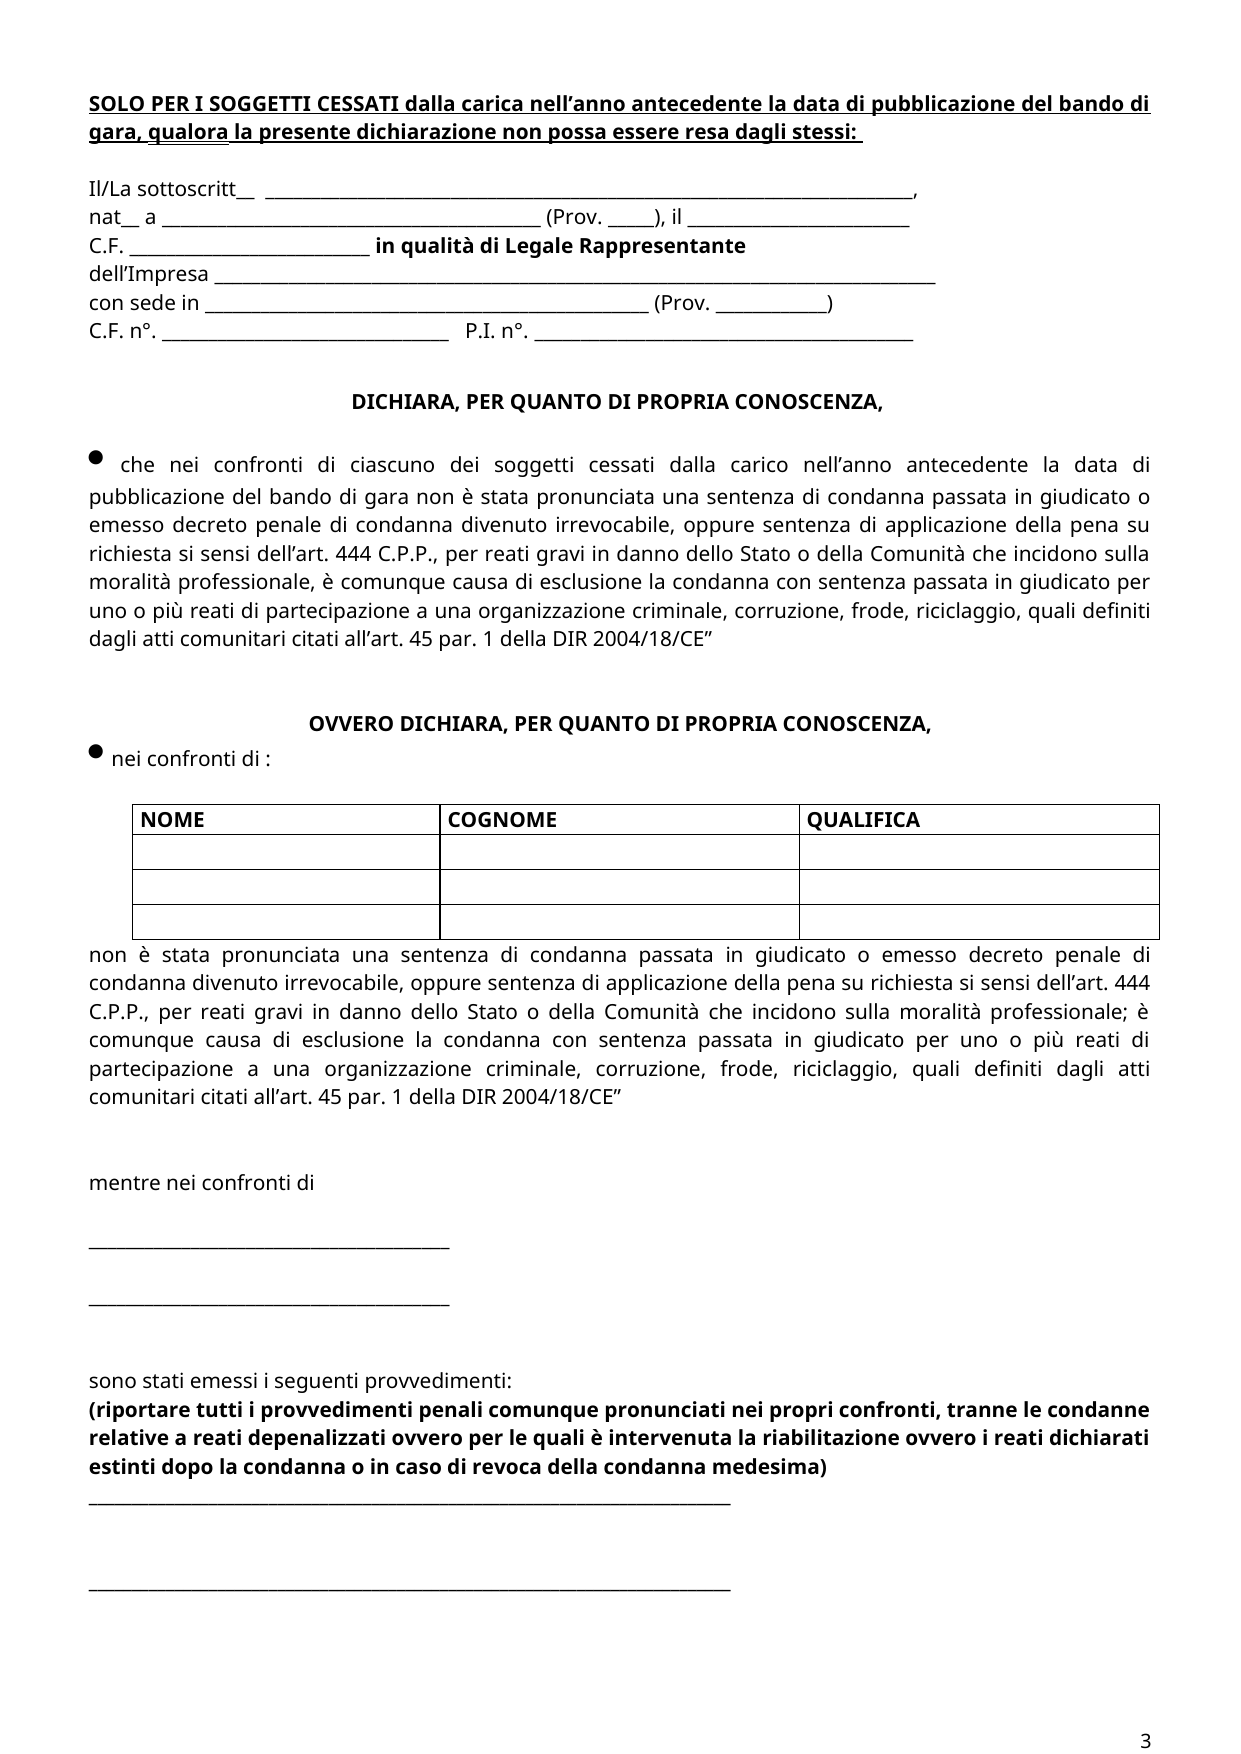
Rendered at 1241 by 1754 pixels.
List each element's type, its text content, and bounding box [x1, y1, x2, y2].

text OVVERO DICHIARA, PER QUANTO DI PROPRIA CONOSCENZA, [89, 709, 1152, 738]
table_header COGNOME [441, 805, 799, 834]
text _______________________________________ [89, 1224, 1152, 1253]
table_cell [800, 835, 1159, 869]
text SOLO PER I SOGGETTI CESSATI dalla carica nell’anno antecedente la data di pubblicazione del bando di gara, qualora la presente dichiarazione non possa essere resa dagli stessi: [89, 89, 1152, 146]
text DICHIARA, PER QUANTO DI PROPRIA CONOSCENZA, [89, 387, 1152, 416]
text non è stata pronunciata una sentenza di condanna passata in giudicato o emesso decreto penale di condanna divenuto irrevocabile, oppure sentenza di applicazione della pena su richiesta si sensi dell’art. 444 C.P.P., per reati gravi in danno dello Stato o della Comunità che incidono sulla moralità professionale; è comunque causa di esclusione la condanna con sentenza passata in giudicato per uno o più reati di partecipazione a una organizzazione criminale, corruzione, frode, riciclaggio, quali definiti dagli atti comunitari citati all’art. 45 par. 1 della DIR 2004/18/CE” [89, 940, 1152, 1111]
table_header QUALIFICA [800, 805, 1159, 834]
text ___________________________________________________________________________ [89, 1566, 1152, 1594]
table_cell [441, 835, 799, 869]
text  che nei confronti di ciascuno dei soggetti cessati dalla carico nell’anno antecedente la data di pubblicazione del bando di gara non è stata pronunciata una sentenza di condanna passata in giudicato o emesso decreto penale di condanna divenuto irrevocabile, oppure sentenza di applicazione della pena su richiesta si sensi dell’art. 444 C.P.P., per reati gravi in danno dello Stato o della Comunità che incidono sulla moralità professionale, è comunque causa di esclusione la condanna con sentenza passata in giudicato per uno o più reati di partecipazione a una organizzazione criminale, corruzione, frode, riciclaggio, quali definiti dagli atti comunitari citati all’art. 45 par. 1 della DIR 2004/18/CE” [89, 444, 1152, 653]
table_cell [441, 870, 799, 904]
text mentre nei confronti di [89, 1168, 1152, 1196]
text C.F. __________________________ in qualità di Legale Rappresentante [89, 231, 1152, 259]
text ___________________________________________________________________________ [89, 1480, 1152, 1509]
text _______________________________________ [89, 1281, 1152, 1310]
table_cell [133, 835, 439, 869]
table_header NOME [133, 805, 439, 834]
text con sede in ________________________________________________ (Prov. ____________) [89, 288, 1152, 316]
text C.F. n°. _______________________________ P.I. n°. _________________________________________ [89, 316, 1152, 344]
table_cell [800, 870, 1159, 904]
text nat__ a _________________________________________ (Prov. _____), il ________________________ [89, 202, 1152, 231]
text Il/La sottoscritt__ ______________________________________________________________________, [89, 174, 1152, 202]
text (riportare tutti i provvedimenti penali comunque pronunciati nei propri confronti, tranne le condanne relative a reati depenalizzati ovvero per le quali è intervenuta la riabilitazione ovvero i reati dichiarati estinti dopo la condanna o in caso di revoca della condanna medesima) [89, 1395, 1152, 1480]
text  nei confronti di : [89, 738, 1152, 776]
table_cell [133, 870, 439, 904]
table_cell [133, 905, 439, 939]
text sono stati emessi i seguenti provvedimenti: [89, 1367, 1152, 1395]
table_cell [800, 905, 1159, 939]
text dell’Impresa ______________________________________________________________________________ [89, 259, 1152, 288]
table_cell [441, 905, 799, 939]
